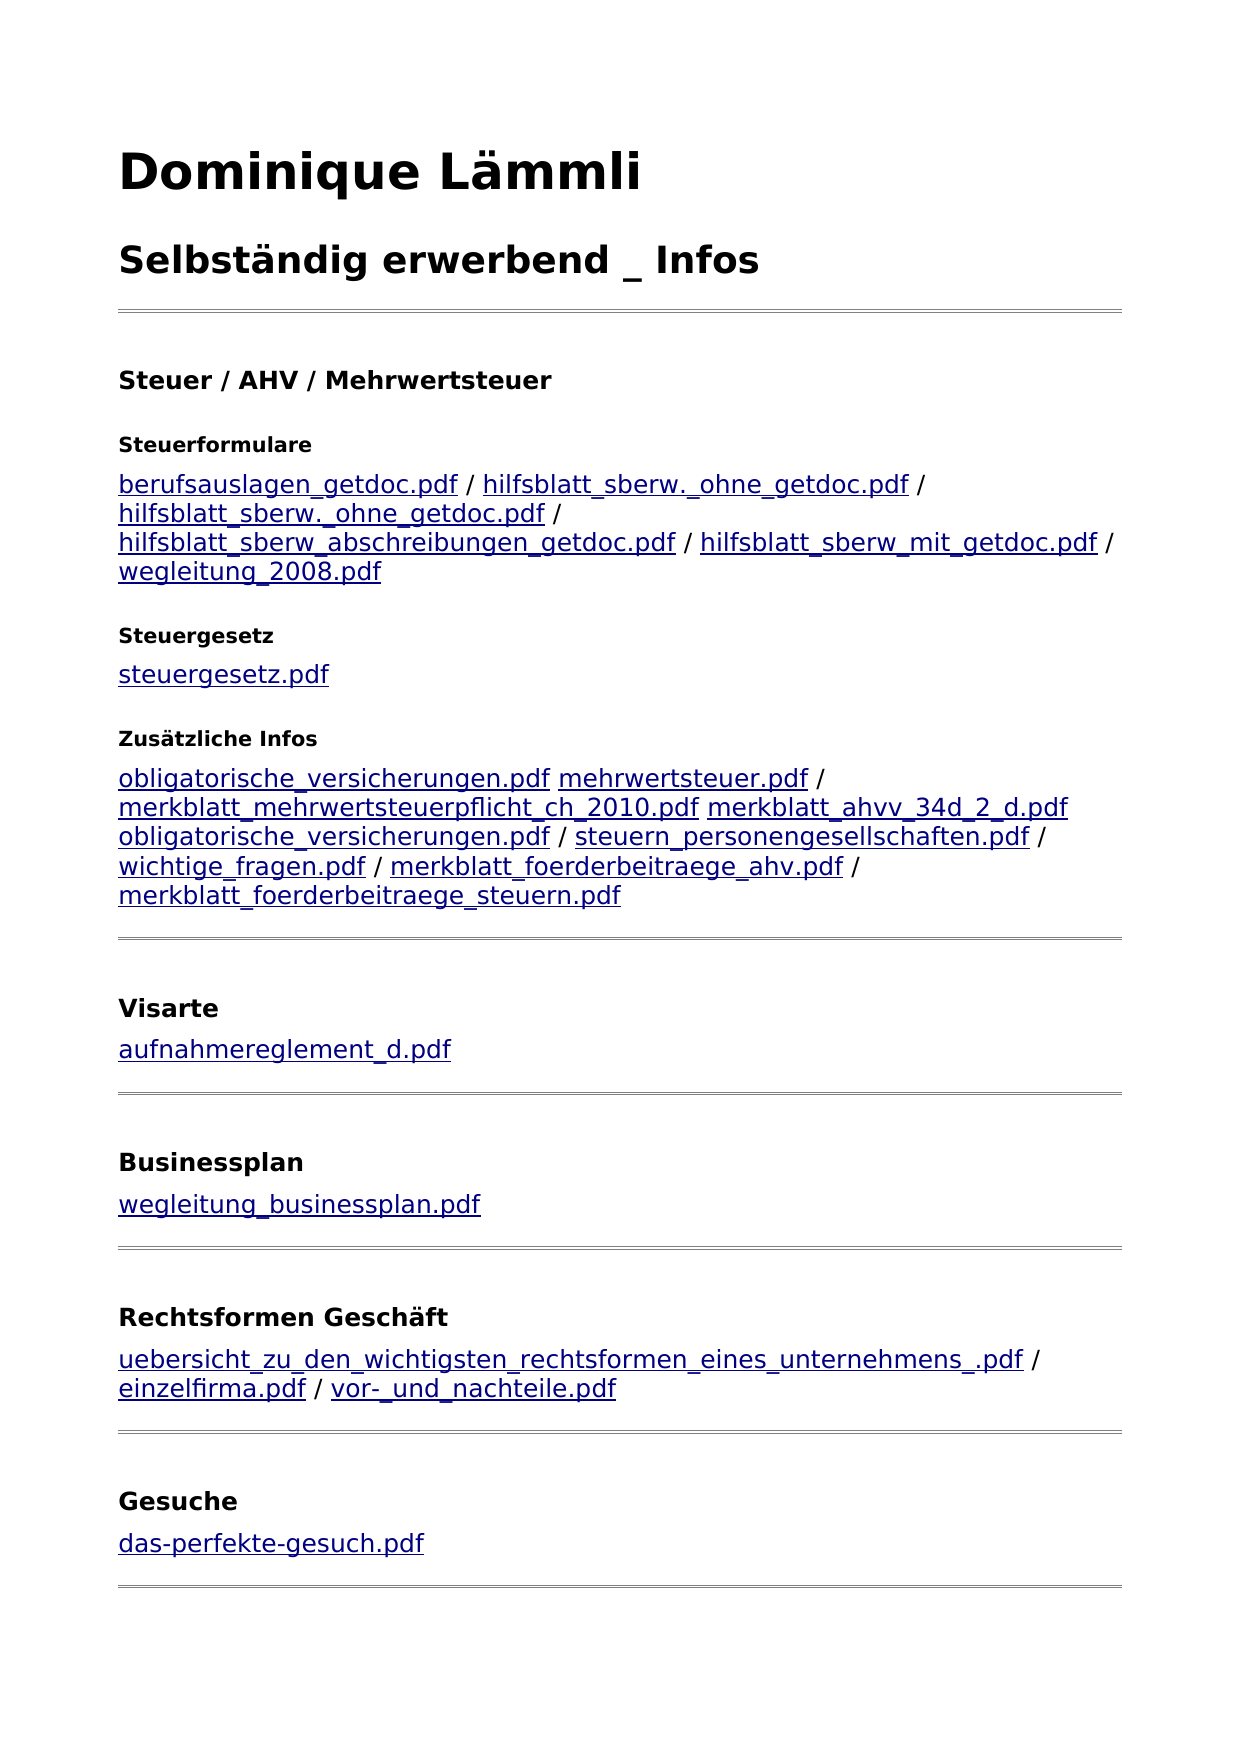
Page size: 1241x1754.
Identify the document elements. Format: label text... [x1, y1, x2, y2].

text das-perfekte-gesuch.pdf [118, 1529, 1122, 1558]
subtitle Steuerformulare [118, 433, 1122, 457]
text obligatorische_versicherungen.pdf mehrwertsteuer.pdf / merkblatt_mehrwertsteuerpflicht_ch_2010.pdf merkblatt_ahvv_34d_2_d.pdf obligatorische_versicherungen.pdf / steuern_personengesellschaften.pdf / wichtige_fragen.pdf / merkblatt_foerderbeitraege_ahv.pdf / merkblatt_foerderbeitraege_steuern.pdf [118, 764, 1122, 910]
subtitle Zusätzliche Infos [118, 727, 1122, 752]
subtitle Visarte [118, 994, 1122, 1023]
text wegleitung_businessplan.pdf [118, 1190, 1122, 1219]
subtitle Steuergesetz [118, 624, 1122, 648]
subtitle Rechtsformen Geschäft [118, 1303, 1122, 1332]
subtitle Businessplan [118, 1148, 1122, 1178]
text uebersicht_zu_den_wichtigsten_rechtsformen_eines_unternehmens_.pdf / einzelfirma.pdf / vor-_und_nachteile.pdf [118, 1345, 1122, 1403]
text steuergesetz.pdf [118, 661, 1122, 690]
text berufsauslagen_getdoc.pdf / hilfsblatt_sberw._ohne_getdoc.pdf / hilfsblatt_sberw._ohne_getdoc.pdf / hilfsblatt_sberw_abschreibungen_getdoc.pdf / hilfsblatt_sberw_mit_getdoc.pdf / wegleitung_2008.pdf [118, 470, 1122, 586]
subtitle Dominique Lämmli [118, 143, 1122, 201]
text aufnahmereglement_d.pdf [118, 1036, 1122, 1065]
subtitle Gesuche [118, 1487, 1122, 1516]
subtitle Steuer / AHV / Mehrwertsteuer [118, 366, 1122, 396]
subtitle Selbständig erwerbend _ Infos [118, 239, 1122, 282]
